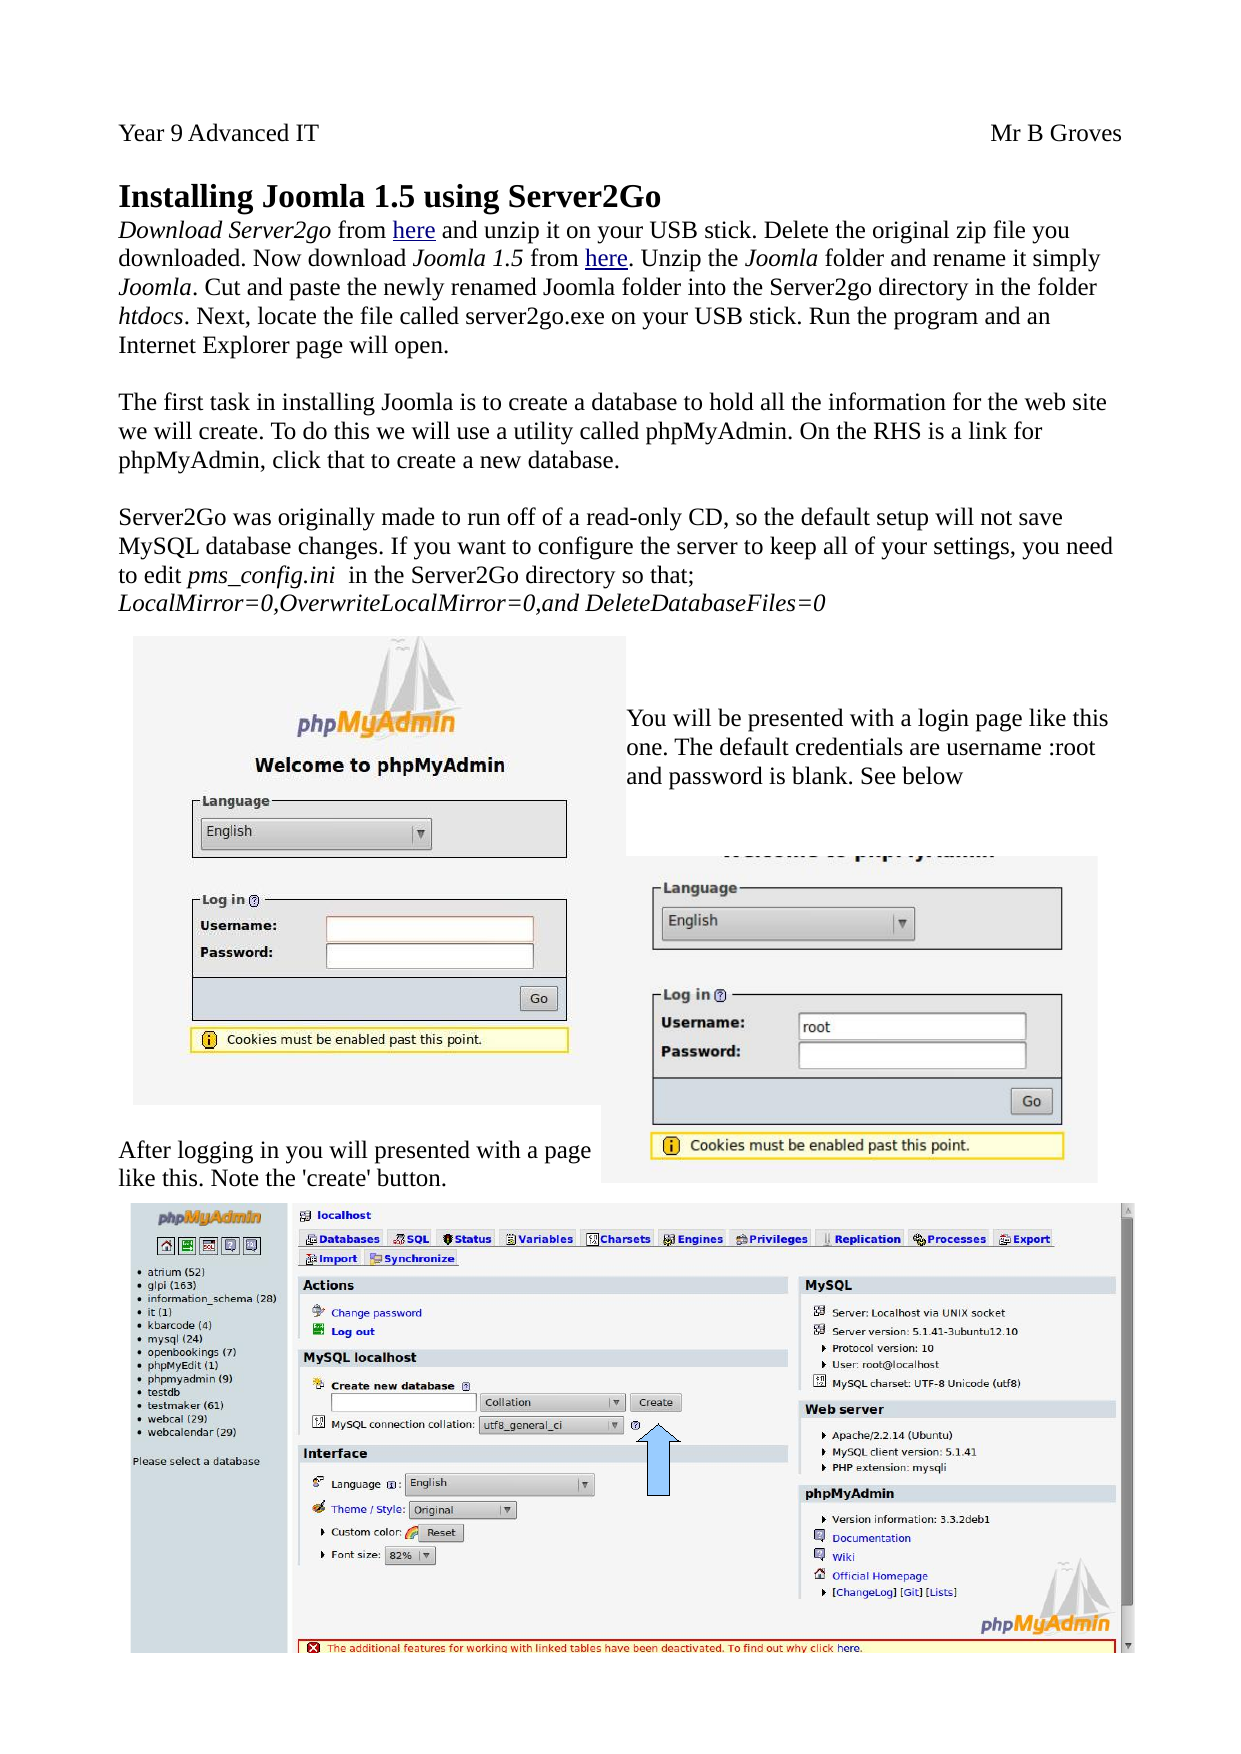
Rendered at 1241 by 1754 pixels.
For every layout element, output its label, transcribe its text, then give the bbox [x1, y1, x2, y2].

text Installing Joomla 1.5 using Server2Go [118, 176, 1122, 215]
text Server2Go was originally made to run off of a read-only CD, so the default setup will not save MySQL database changes. If you want to configure the server to keep all of your settings, you need to edit pms_config.ini in the Server2Go directory so that; LocalMirror=0,OverwriteLocalMirror=0,and DeleteDatabaseFiles=0 [118, 502, 1122, 617]
text After logging in you will presented with a page like this. Note the 'create' button. [118, 1135, 1122, 1192]
picture [130, 1203, 1135, 1653]
text You will be presented with a login page like this one. The default credentials are username :root and password is blank. See below [627, 703, 1122, 790]
picture [133, 636, 1098, 1183]
text Download Server2go from here and unzip it on your USB stick. Delete the original zip file you downloaded. Now download Joomla 1.5 from here. Unzip the Joomla folder and rename it simply Joomla. Cut and paste the newly renamed Joomla folder into the Server2go directory in the folder htdocs. Next, locate the file called server2go.exe on your USB stick. Run the program and an Internet Explorer page will open. [118, 215, 1122, 358]
text The first task in installing Joomla is to create a database to hold all the information for the web site we will create. To do this we will use a utility called phpMyAdmin. On the RHS is a link for phpMyAdmin, click that to create a new database. [118, 387, 1122, 473]
